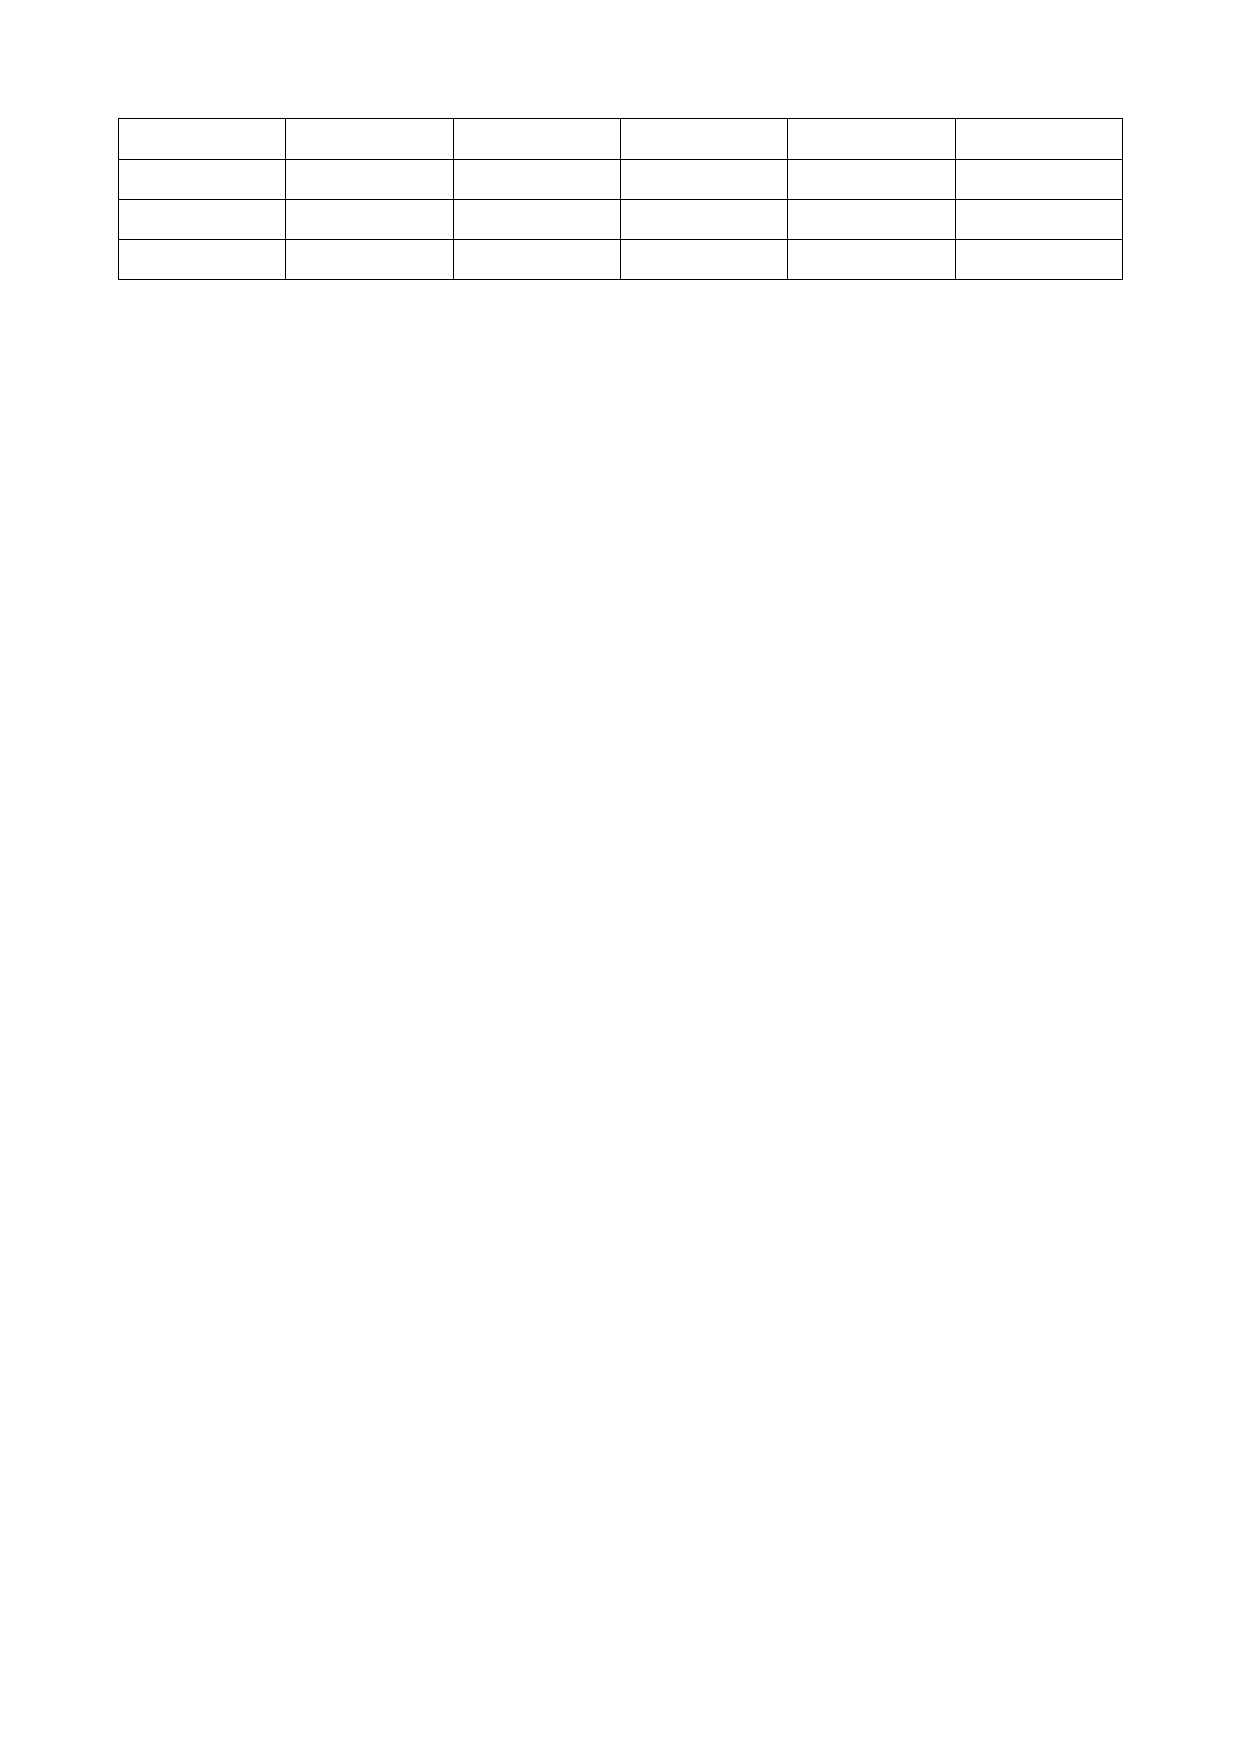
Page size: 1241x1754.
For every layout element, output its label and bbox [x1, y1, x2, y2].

table_cell [454, 119, 620, 158]
table_cell [621, 240, 787, 279]
table_cell [119, 200, 285, 239]
table_cell [956, 240, 1122, 279]
table_cell [119, 160, 285, 199]
table_cell [788, 160, 955, 199]
table_cell [621, 200, 787, 239]
table_cell [119, 119, 285, 158]
table_cell [788, 240, 955, 279]
table_cell [788, 200, 955, 239]
table_cell [956, 160, 1122, 199]
table_cell [286, 200, 453, 239]
table_cell [286, 119, 453, 158]
table_cell [286, 240, 453, 279]
table_cell [956, 200, 1122, 239]
table_cell [286, 160, 453, 199]
table_cell [454, 160, 620, 199]
table_cell [454, 200, 620, 239]
table_cell [621, 160, 787, 199]
table_cell [119, 240, 285, 279]
table_cell [454, 240, 620, 279]
table_cell [788, 119, 955, 158]
table_cell [956, 119, 1122, 158]
table_cell [621, 119, 787, 158]
